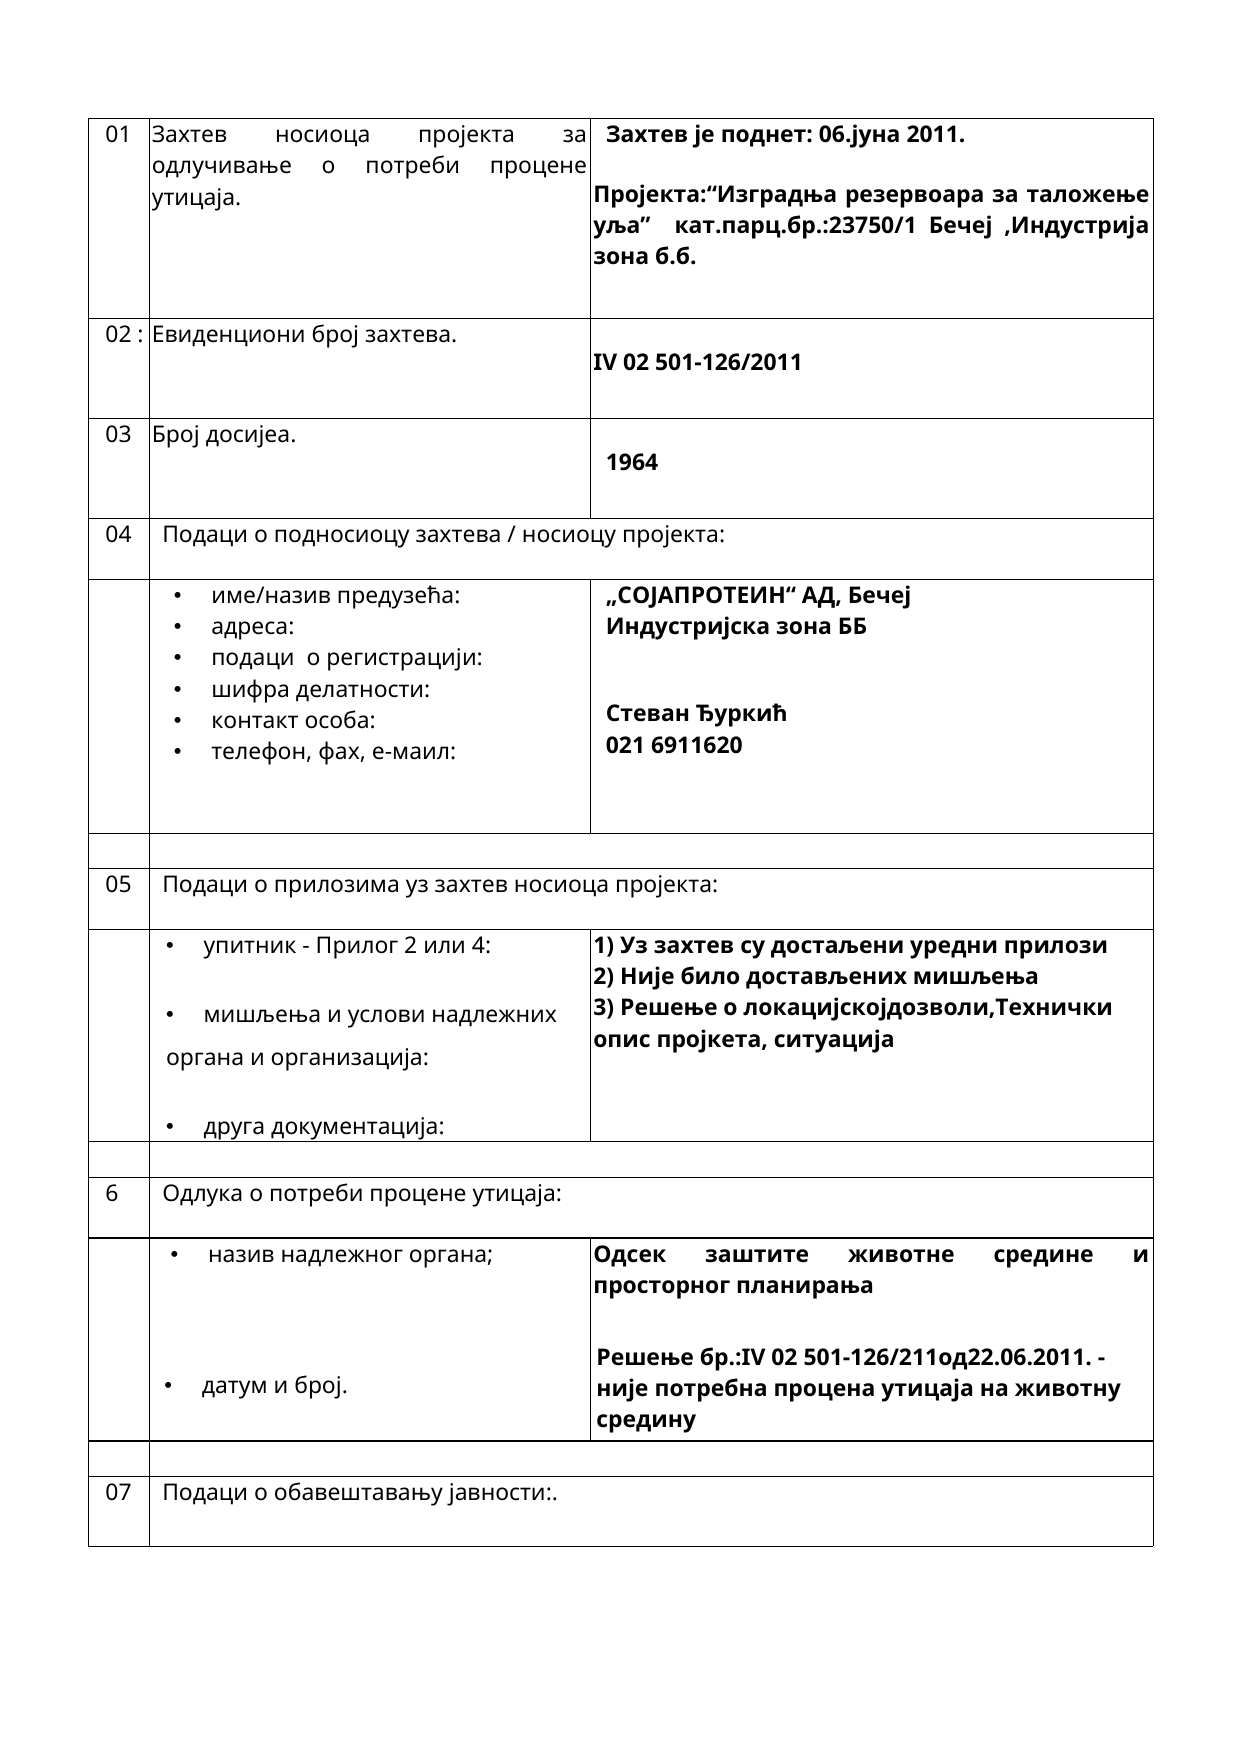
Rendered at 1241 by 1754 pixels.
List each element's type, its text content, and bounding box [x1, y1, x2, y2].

table_cell назив надлежног органа; датум и број. [150, 1239, 590, 1440]
table_cell 6 [89, 1178, 149, 1237]
table_header Захтев носиоца пројекта за одлучивање о потреби процене утицаја. [150, 119, 590, 318]
table_cell 07 [89, 1477, 149, 1546]
table_cell Одлука о потреби процене утицаја: [150, 1178, 1153, 1237]
table_cell Подаци о подносиоцу захтева / носиоцу пројекта: [150, 519, 1153, 579]
table_cell [89, 1442, 149, 1476]
table_cell упитник - Прилог 2 или 4: мишљења и услови надлежних органа и организација: друга документација: [150, 930, 590, 1141]
table_cell „СОЈАПРОТЕИН“ АД, Бечеј Индустријска зона ББ Стеван Ђуркић 021 6911620 [591, 580, 1153, 833]
table_cell IV 02 501-126/2011 [591, 319, 1153, 418]
table_cell [150, 834, 1153, 868]
table_header Захтев је поднет: 06.јуна 2011. Пројекта:“Изградња резервоара за таложење уља” кат.парц.бр.:23750/1 Бечеј ,Индустрија зона б.б. [591, 119, 1153, 318]
table_header 01 [89, 119, 149, 318]
table_cell [150, 1142, 1153, 1177]
table_cell [89, 1142, 149, 1177]
table_cell Одсек заштите животне средине и просторног планирања Решење бр.:IV 02 501-126/211од22.06.2011. - није потребна процена утицаја на животну средину [591, 1239, 1153, 1440]
table_cell [89, 930, 149, 1141]
table_cell 05 [89, 869, 149, 929]
table_cell 02 : [89, 319, 149, 418]
table_cell Број досијеа. [150, 419, 590, 518]
table_cell [89, 580, 149, 833]
table_cell Евиденциони број захтева. [150, 319, 590, 418]
table_cell име/назив предузећа: адреса: подаци о регистрацији: шифра делатности: контакт особа: телефон, фаx, е-маил: [150, 580, 590, 833]
table_cell Подаци о прилозима уз захтев носиоца пројекта: [150, 869, 1153, 929]
table_cell [150, 1442, 1153, 1476]
table_cell 1) Уз захтев су достаљени уредни прилози 2) Није било достављених мишљења 3) Решење о локацијскојдозволи,Технички опис пројкета, ситуација [591, 930, 1153, 1141]
table_cell 03 [89, 419, 149, 518]
table_cell 1964 [591, 419, 1153, 518]
table_cell [89, 1239, 149, 1440]
table_cell 04 [89, 519, 149, 579]
table_cell Подаци о обавештавању јавности:. [150, 1477, 1153, 1546]
table_cell [89, 834, 149, 868]
